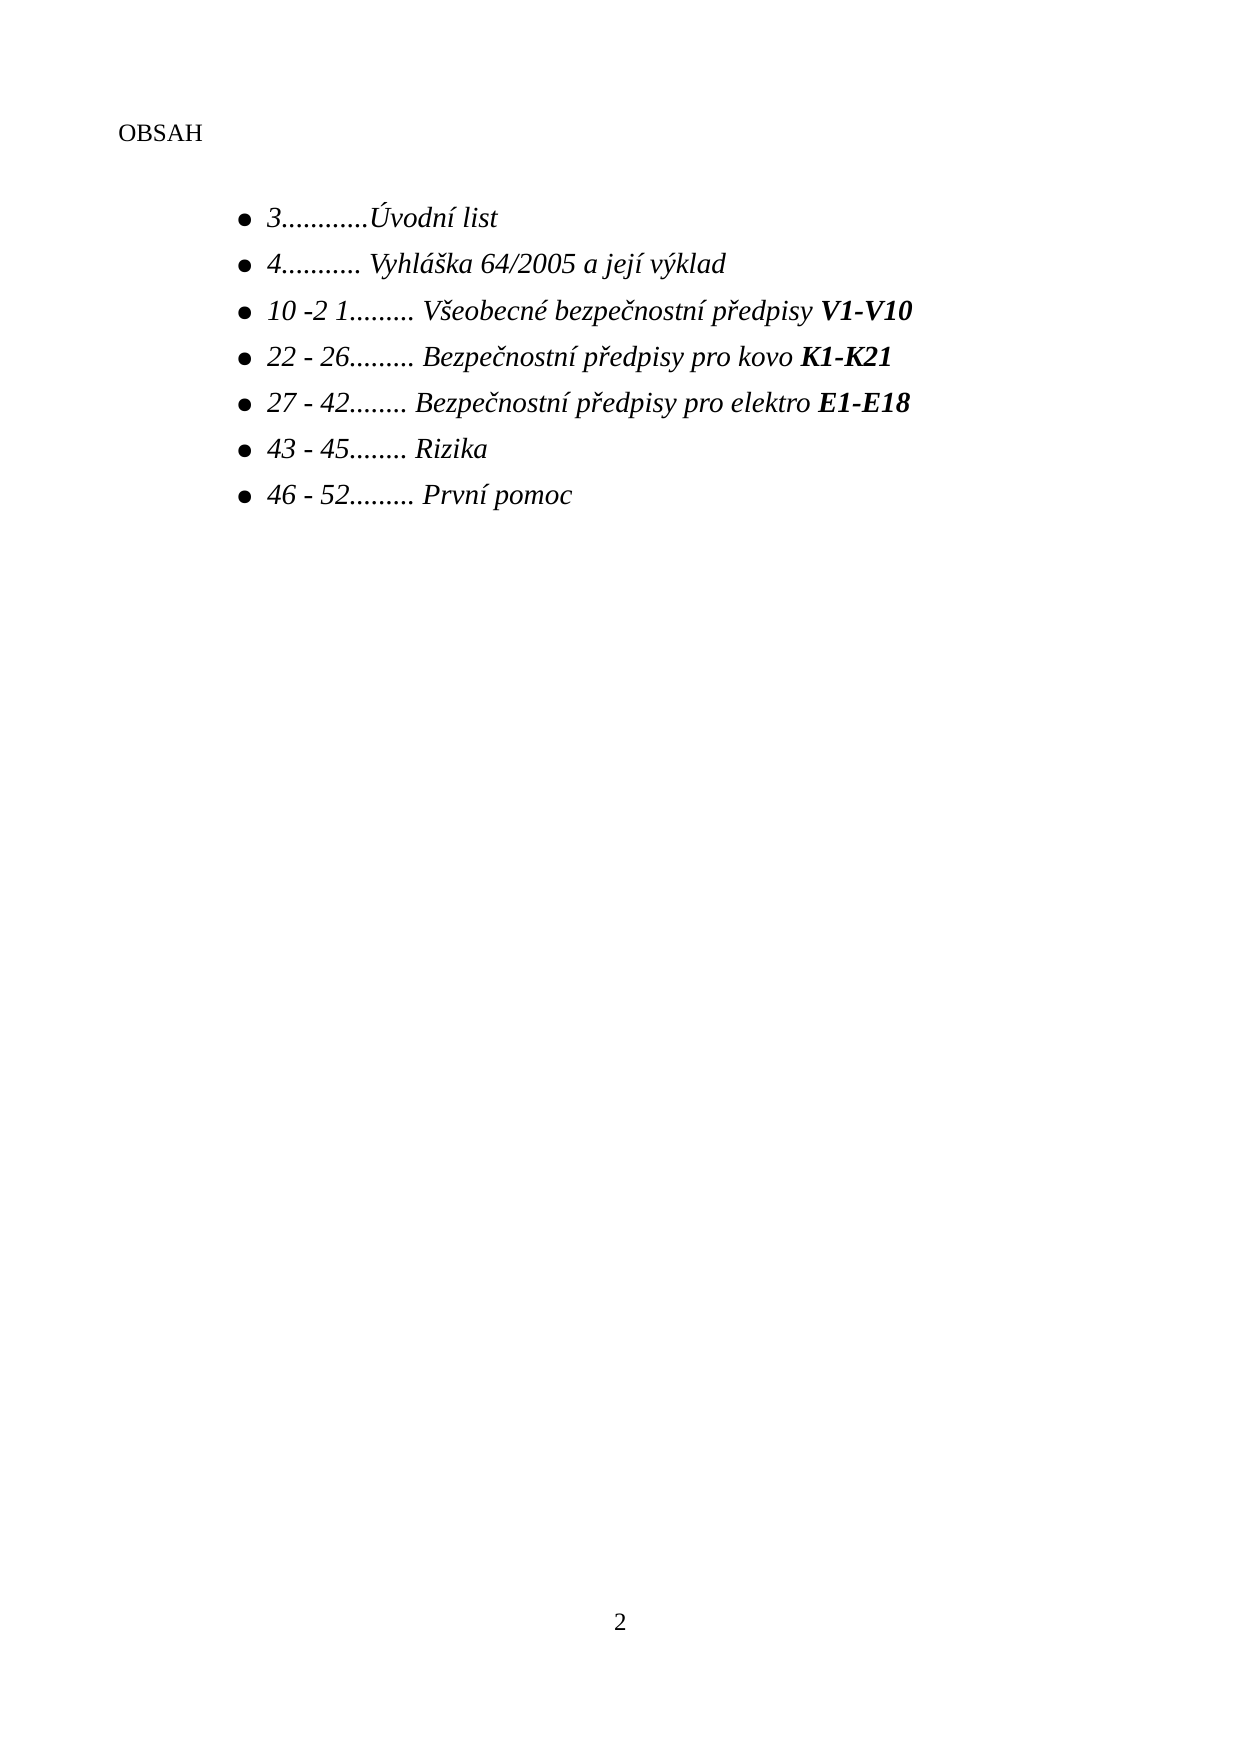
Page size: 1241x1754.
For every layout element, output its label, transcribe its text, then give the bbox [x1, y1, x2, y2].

list 43 - 45........ Rizika [237, 431, 1122, 464]
list 22 - 26......... Bezpečnostní předpisy pro kovo K1-K21 [237, 339, 1122, 372]
list 27 - 42........ Bezpečnostní předpisy pro elektro E1-E18 [237, 385, 1122, 418]
list 10 -2 1......... Všeobecné bezpečnostní předpisy V1-V10 [237, 293, 1122, 326]
list 4........... Vyhláška 64/2005 a její výklad [237, 247, 1122, 280]
list 46 - 52......... První pomoc [237, 477, 1122, 510]
text OBSAH [118, 118, 1122, 147]
list 3............Úvodní list [237, 201, 1122, 234]
